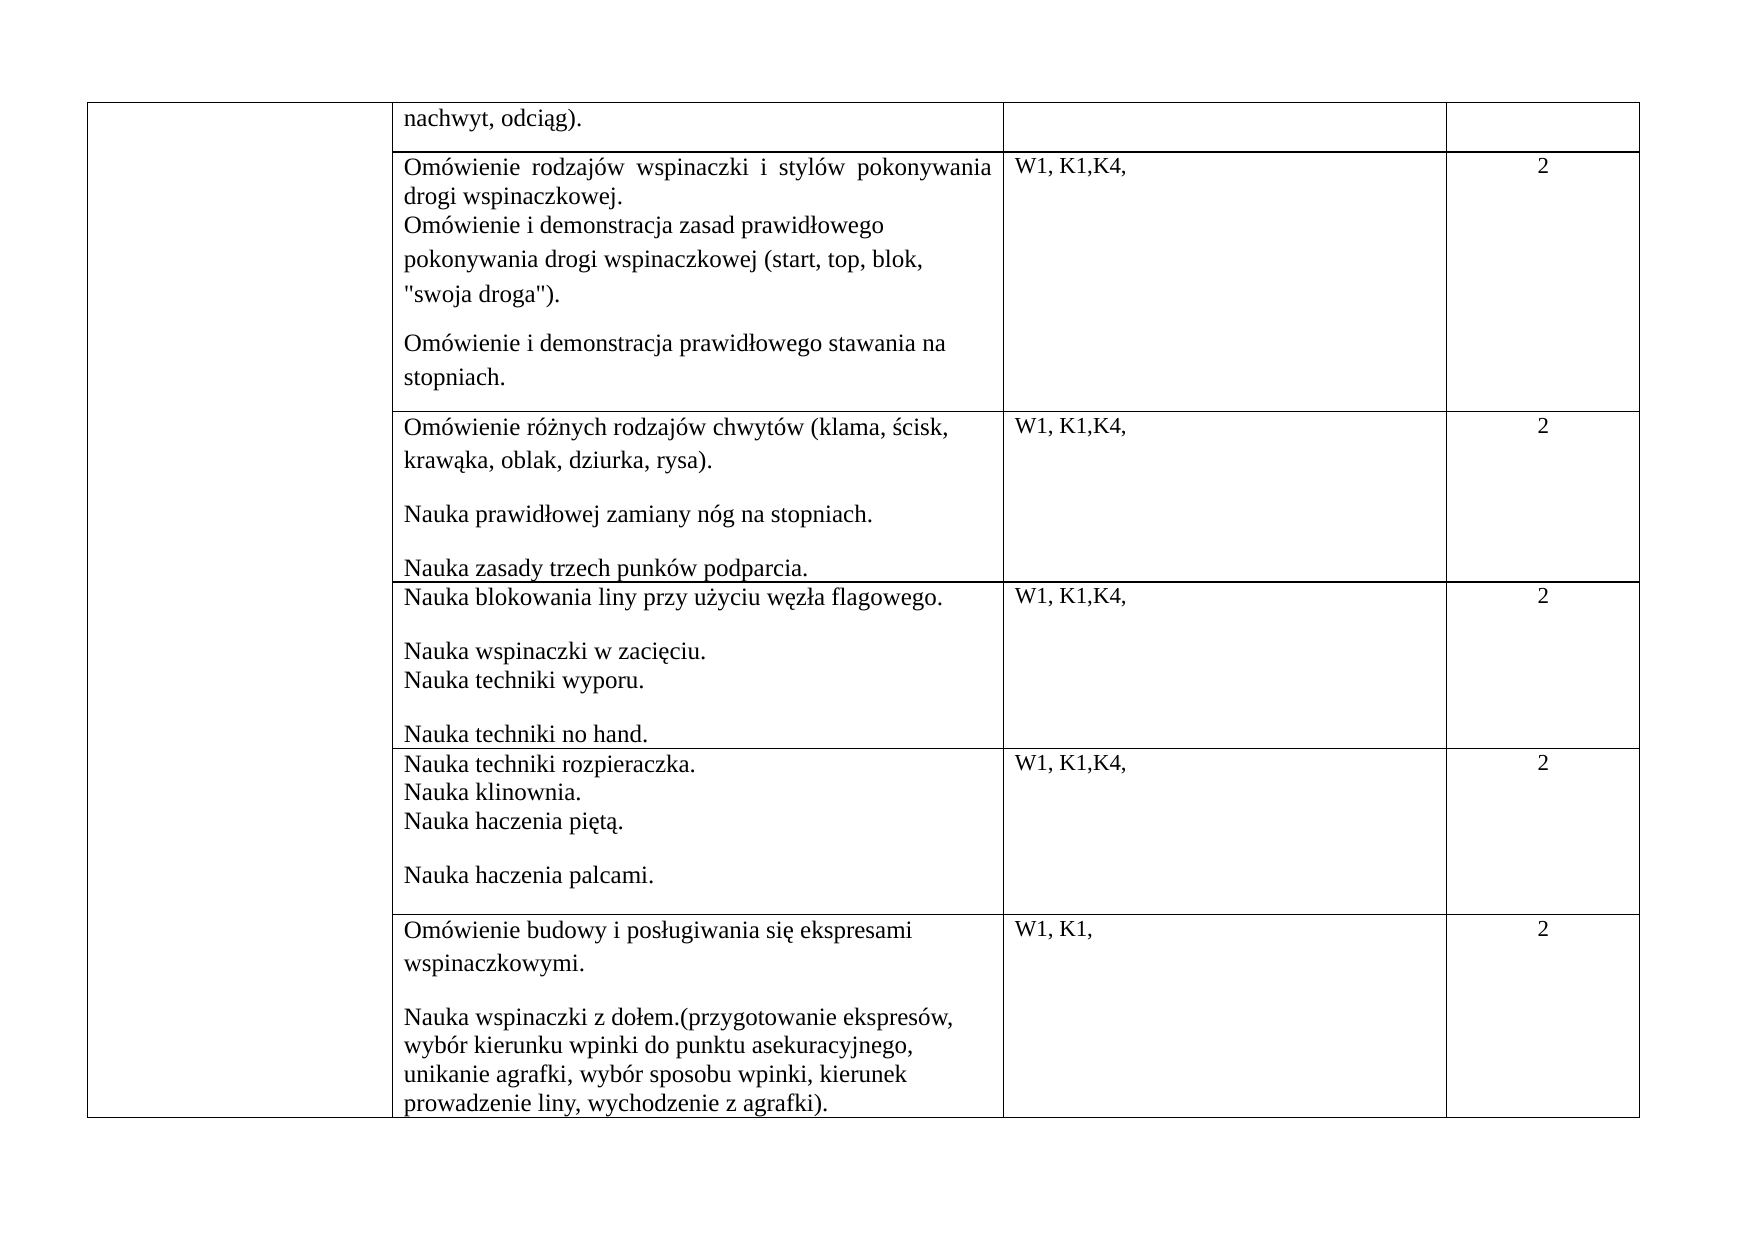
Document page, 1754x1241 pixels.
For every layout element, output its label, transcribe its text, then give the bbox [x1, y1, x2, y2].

table_cell W1, K1,K4, [1004, 153, 1446, 411]
table_cell 2 [1447, 153, 1639, 411]
table_cell 2 [1447, 583, 1639, 748]
table_cell [88, 103, 392, 1117]
table_cell [1447, 103, 1639, 151]
table_cell Omówienie rodzajów wspinaczki i stylów pokonywania drogi wspinaczkowej. Omówienie i demonstracja zasad prawidłowego pokonywania drogi wspinaczkowej (start, top, blok, "swoja droga"). Omówienie i demonstracja prawidłowego stawania na stopniach. [393, 153, 1003, 411]
table_cell 2 [1447, 915, 1639, 1117]
table_cell W1, K1,K4, [1004, 749, 1446, 914]
table_cell W1, K1,K4, [1004, 583, 1446, 748]
table_cell W1, K1,K4, [1004, 412, 1446, 581]
table_cell Nauka blokowania liny przy użyciu węzła flagowego. Nauka wspinaczki w zacięciu. Nauka techniki wyporu. Nauka techniki no hand. [393, 583, 1003, 748]
table_cell W1, K1, [1004, 915, 1446, 1117]
table_cell [1004, 103, 1446, 151]
table_cell Nauka techniki rozpieraczka. Nauka klinownia. Nauka haczenia piętą. Nauka haczenia palcami. [393, 749, 1003, 914]
table_cell Omówienie różnych rodzajów chwytów (klama, ścisk, krawąka, oblak, dziurka, rysa). Nauka prawidłowej zamiany nóg na stopniach. Nauka zasady trzech punków podparcia. [393, 412, 1003, 581]
table_cell nachwyt, odciąg). [393, 103, 1003, 151]
table_cell Omówienie budowy i posługiwania się ekspresami wspinaczkowymi. Nauka wspinaczki z dołem.(przygotowanie ekspresów, wybór kierunku wpinki do punktu asekuracyjnego, unikanie agrafki, wybór sposobu wpinki, kierunek prowadzenie liny, wychodzenie z agrafki). [393, 915, 1003, 1117]
table_cell 2 [1447, 749, 1639, 914]
table_cell 2 [1447, 412, 1639, 581]
